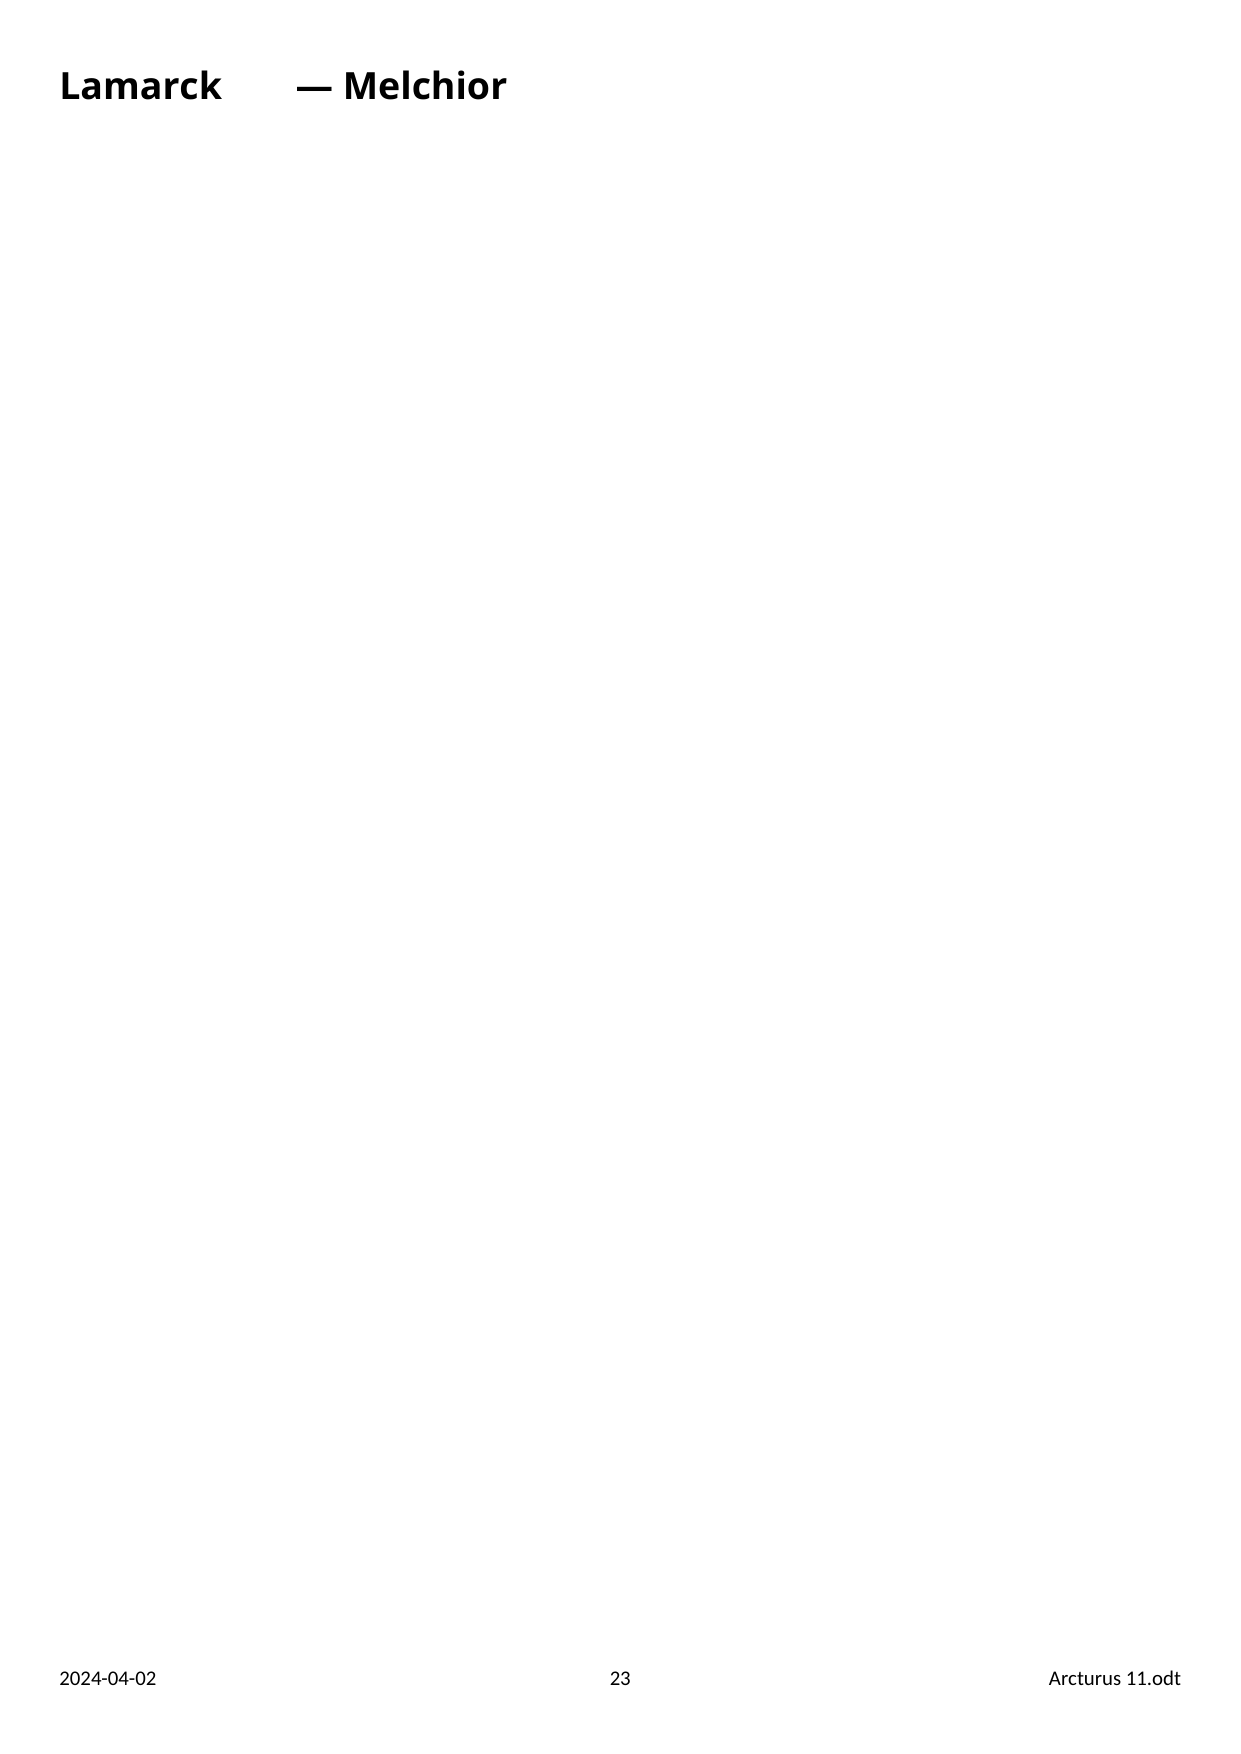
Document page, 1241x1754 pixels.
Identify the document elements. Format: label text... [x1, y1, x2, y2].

text Lamarck — Melchior [59, 59, 1181, 110]
